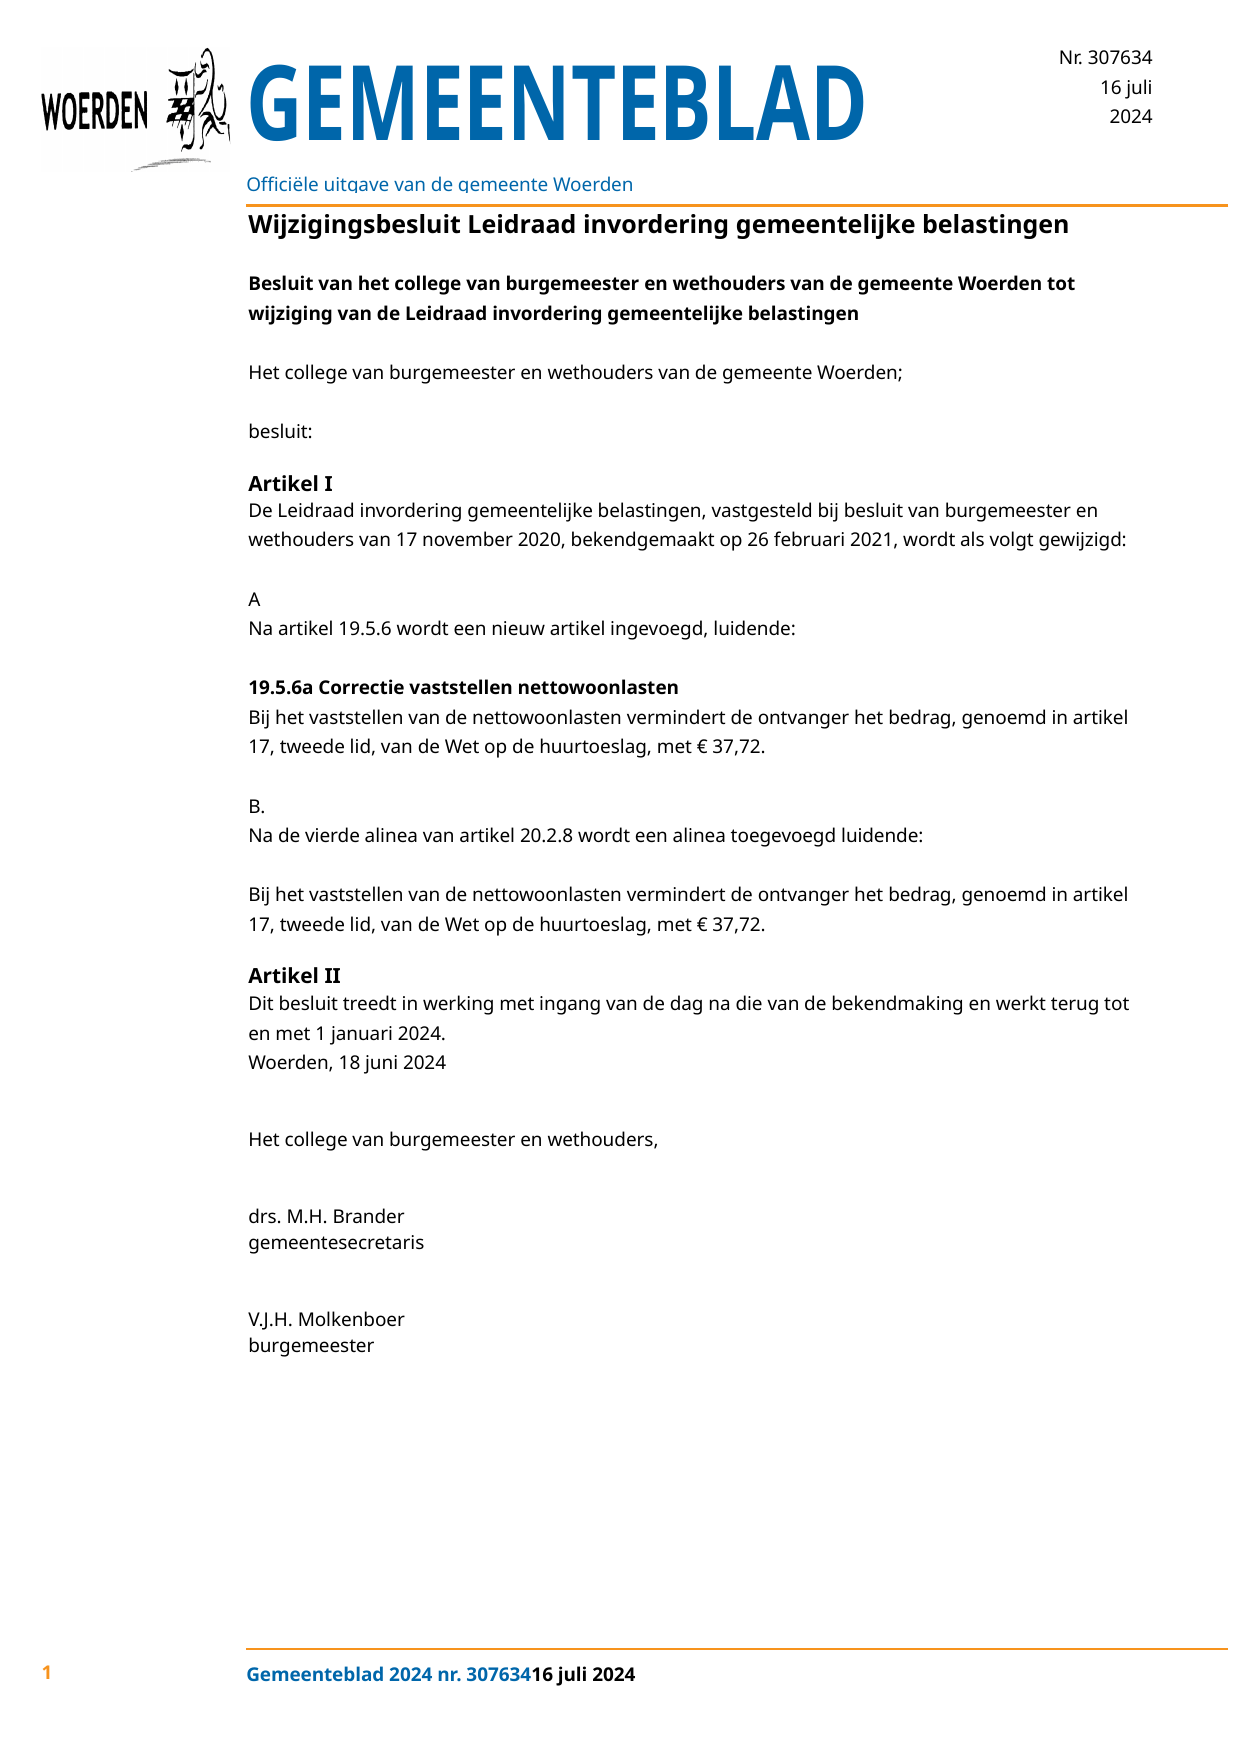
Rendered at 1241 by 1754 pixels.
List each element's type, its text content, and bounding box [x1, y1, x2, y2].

text Het college van burgemeester en wethouders, [248, 1126, 1152, 1152]
text Wijzigingsbesluit Leidraad invordering gemeentelijke belastingen [248, 207, 1152, 241]
text Na artikel 19.5.6 wordt een nieuw artikel ingevoegd, luidende: [248, 615, 1152, 641]
text Woerden, 18 juni 2024 [248, 1049, 1152, 1075]
text Artikel I [248, 469, 1152, 497]
text 19.5.6a Correctie vaststellen nettowoonlasten [248, 674, 1152, 700]
picture [41, 47, 231, 172]
text besluit: [248, 418, 1152, 444]
text Na de vierde alinea van artikel 20.2.8 wordt een alinea toegevoegd luidende: [248, 822, 1152, 848]
text A [248, 586, 1152, 612]
text Bij het vaststellen van de nettowoonlasten vermindert de ontvanger het bedrag, genoemd in artikel 17, tweede lid, van de Wet op de huurtoeslag, met € 37,72. [248, 704, 1152, 759]
text Het college van burgemeester en wethouders van de gemeente Woerden; [248, 359, 1152, 385]
text gemeentesecretaris [248, 1229, 1152, 1255]
text Bij het vaststellen van de nettowoonlasten vermindert de ontvanger het bedrag, genoemd in artikel 17, tweede lid, van de Wet op de huurtoeslag, met € 37,72. [248, 882, 1152, 937]
text B. [248, 793, 1152, 819]
text Besluit van het college van burgemeester en wethouders van de gemeente Woerden tot wijziging van de Leidraad invordering gemeentelijke belastingen [248, 270, 1152, 326]
text De Leidraad invordering gemeentelijke belastingen, vastgesteld bij besluit van burgemeester en wethouders van 17 november 2020, bekendgemaakt op 26 februari 2021, wordt als volgt gewijzigd: [248, 497, 1152, 552]
text V.J.H. Molkenboer [248, 1307, 1152, 1332]
text Dit besluit treedt in werking met ingang van de dag na die van de bekendmaking en werkt terug tot en met 1 januari 2024. [248, 990, 1152, 1045]
text Artikel II [248, 962, 1152, 990]
text drs. M.H. Brander [248, 1204, 1152, 1229]
text burgemeester [248, 1332, 1152, 1358]
